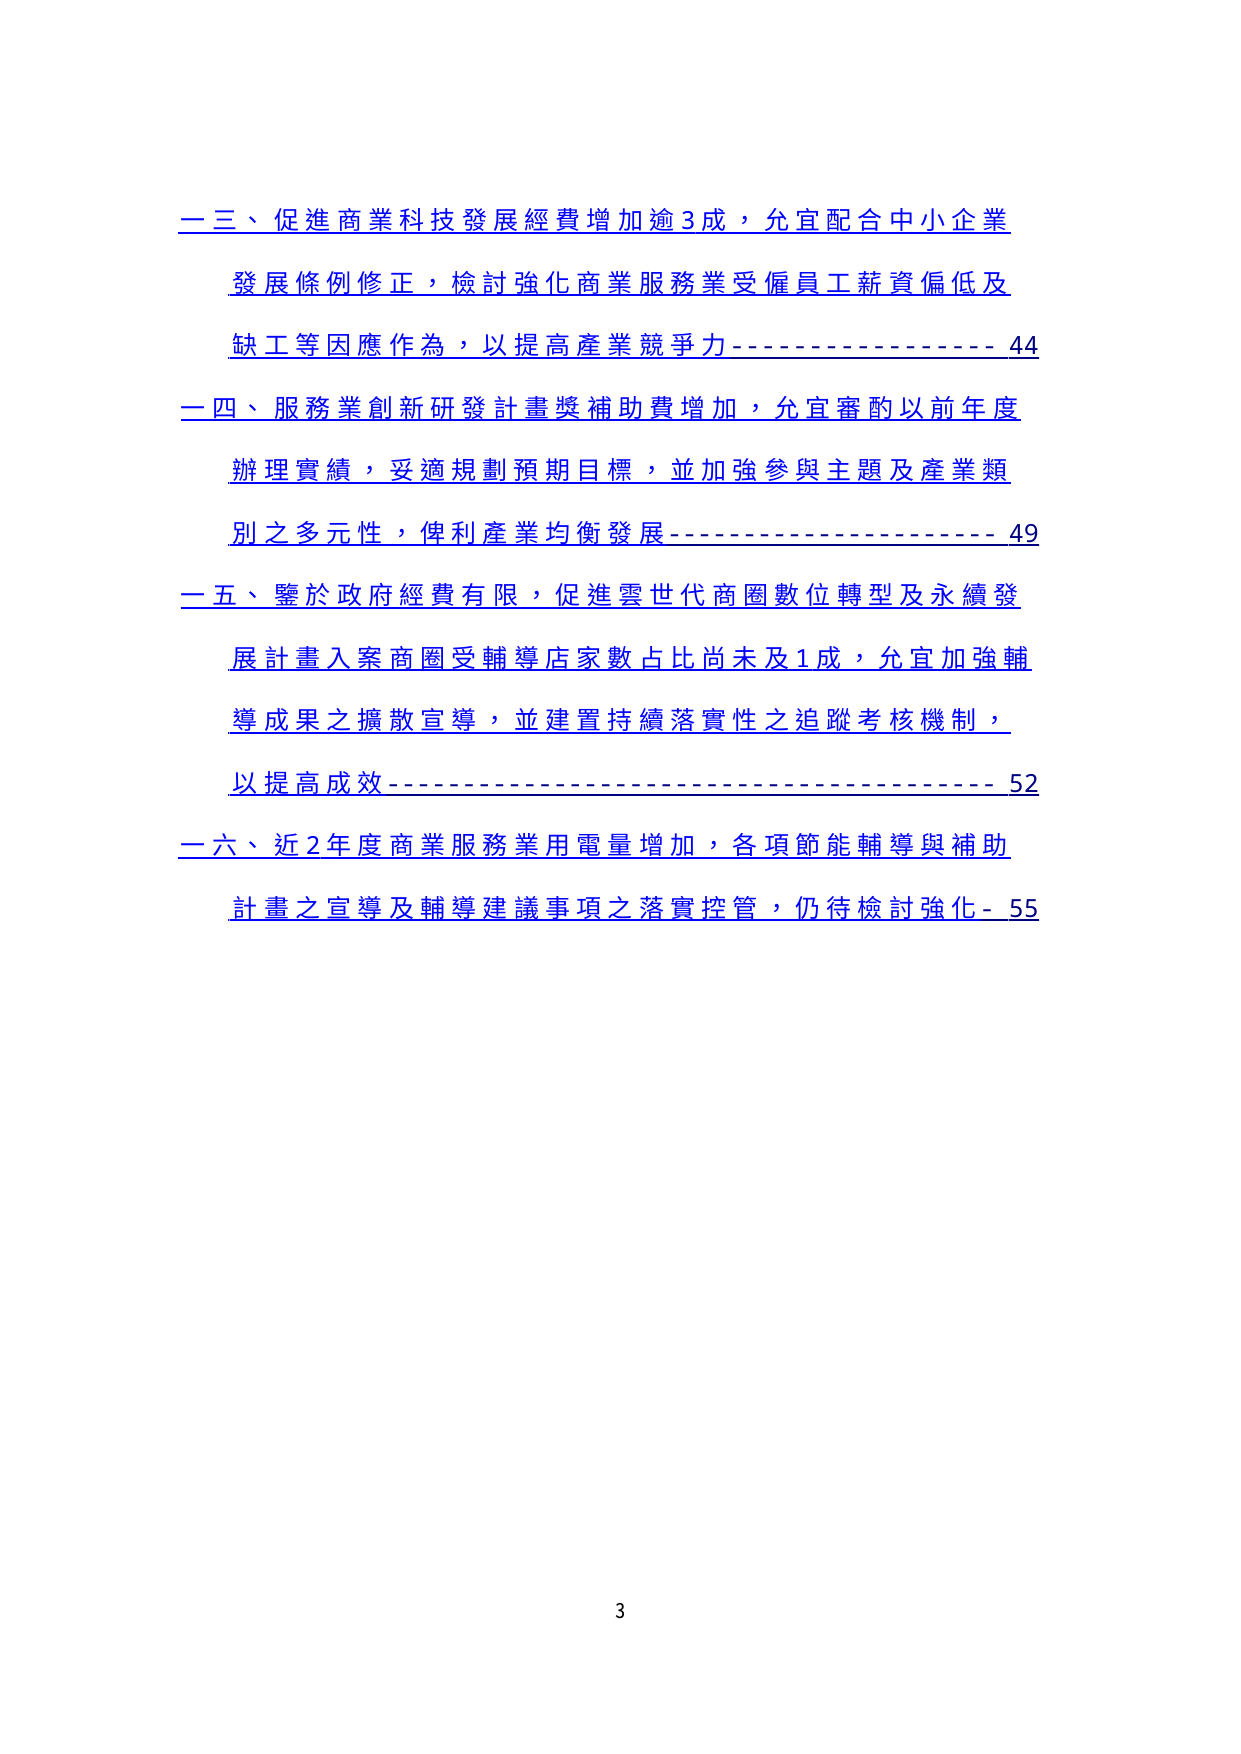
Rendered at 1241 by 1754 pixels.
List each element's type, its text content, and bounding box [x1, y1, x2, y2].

text 一四、服務業創新研發計畫獎補助費增加，允宜審酌以前年度辦理實績，妥適規劃預期目標，並加強參與主題及產業類別之多元性，俾利產業均衡發展 49 [177, 365, 1039, 552]
text 一六、近2年度商業服務業用電量增加，各項節能輔導與補助計畫之宣導及輔導建議事項之落實控管，仍待檢討強化 55 [177, 802, 1039, 927]
text 一五、鑒於政府經費有限，促進雲世代商圈數位轉型及永續發展計畫入案商圈受輔導店家數占比尚未及1成，允宜加強輔導成果之擴散宣導，並建置持續落實性之追蹤考核機制，以提高成效 52 [177, 552, 1039, 802]
text 一三、促進商業科技發展經費增加逾3成，允宜配合中小企業發展條例修正，檢討強化商業服務業受僱員工薪資偏低及缺工等因應作為，以提高產業競爭力 44 [177, 177, 1039, 365]
